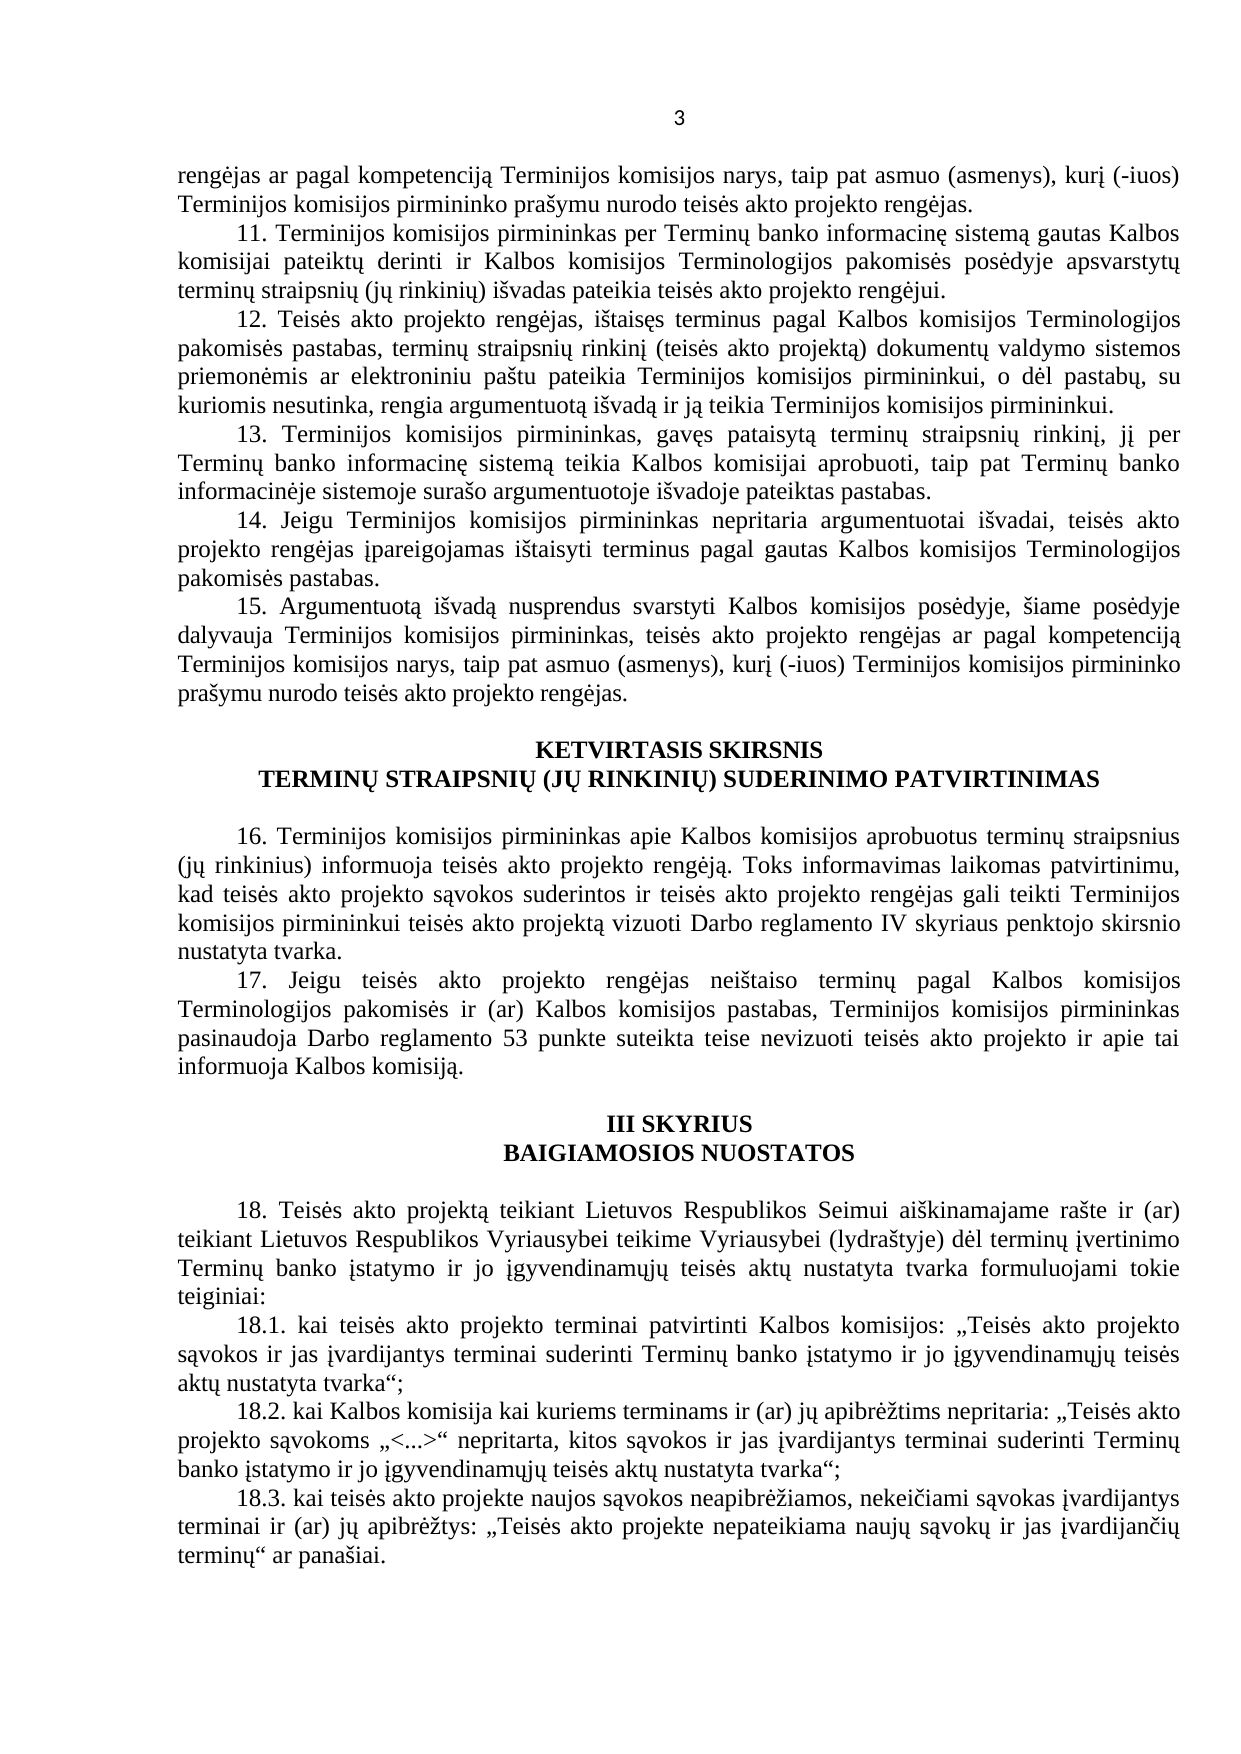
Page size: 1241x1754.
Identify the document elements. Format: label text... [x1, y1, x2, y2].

text 18. Teisės akto projektą teikiant Lietuvos Respublikos Seimui aiškinamajame rašte ir (ar) teikiant Lietuvos Respublikos Vyriausybei teikime Vyriausybei (lydraštyje) dėl terminų įvertinimo Terminų banko įstatymo ir jo įgyvendinamųjų teisės aktų nustatyta tvarka formuluojami tokie teiginiai: [177, 1195, 1181, 1310]
text 18.1. kai teisės akto projekto terminai patvirtinti Kalbos komisijos: „Teisės akto projekto sąvokos ir jas įvardijantys terminai suderinti Terminų banko įstatymo ir jo įgyvendinamųjų teisės aktų nustatyta tvarka“; [177, 1310, 1181, 1396]
text 13. Terminijos komisijos pirmininkas, gavęs pataisytą terminų straipsnių rinkinį, jį per Terminų banko informacinę sistemą teikia Kalbos komisijai aprobuoti, taip pat Terminų banko informacinėje sistemoje surašo argumentuotoje išvadoje pateiktas pastabas. [177, 419, 1181, 505]
text 17. Jeigu teisės akto projekto rengėjas neištaiso terminų pagal Kalbos komisijos Terminologijos pakomisės ir (ar) Kalbos komisijos pastabas, Terminijos komisijos pirmininkas pasinaudoja Darbo reglamento 53 punkte suteikta teise nevizuoti teisės akto projekto ir apie tai informuoja Kalbos komisiją. [177, 965, 1181, 1080]
text BAIGIAMOSIOS NUOSTATOS [177, 1138, 1181, 1166]
text 15. Argumentuotą išvadą nusprendus svarstyti Kalbos komisijos posėdyje, šiame posėdyje dalyvauja Terminijos komisijos pirmininkas, teisės akto projekto rengėjas ar pagal kompetenciją Terminijos komisijos narys, taip pat asmuo (asmenys), kurį (-iuos) Terminijos komisijos pirmininko prašymu nurodo teisės akto projekto rengėjas. [177, 591, 1181, 706]
text III SKYRIUS [177, 1109, 1181, 1138]
text KETVIRTASIS SKIRSNIS [177, 735, 1181, 764]
text rengėjas ar pagal kompetenciją Terminijos komisijos narys, taip pat asmuo (asmenys), kurį (-iuos) Terminijos komisijos pirmininko prašymu nurodo teisės akto projekto rengėjas. [177, 160, 1181, 218]
text TERMINŲ STRAIPSNIŲ (JŲ RINKINIŲ) SUDERINIMO PATVIRTINIMAS [177, 764, 1181, 793]
text 14. Jeigu Terminijos komisijos pirmininkas nepritaria argumentuotai išvadai, teisės akto projekto rengėjas įpareigojamas ištaisyti terminus pagal gautas Kalbos komisijos Terminologijos pakomisės pastabas. [177, 505, 1181, 591]
text 16. Terminijos komisijos pirmininkas apie Kalbos komisijos aprobuotus terminų straipsnius (jų rinkinius) informuoja teisės akto projekto rengėją. Toks informavimas laikomas patvirtinimu, kad teisės akto projekto sąvokos suderintos ir teisės akto projekto rengėjas gali teikti Terminijos komisijos pirmininkui teisės akto projektą vizuoti Darbo reglamento IV skyriaus penktojo skirsnio nustatyta tvarka. [177, 821, 1181, 965]
text 12. Teisės akto projekto rengėjas, ištaisęs terminus pagal Kalbos komisijos Terminologijos pakomisės pastabas, terminų straipsnių rinkinį (teisės akto projektą) dokumentų valdymo sistemos priemonėmis ar elektroniniu paštu pateikia Terminijos komisijos pirmininkui, o dėl pastabų, su kuriomis nesutinka, rengia argumentuotą išvadą ir ją teikia Terminijos komisijos pirmininkui. [177, 304, 1181, 419]
text 18.2. kai Kalbos komisija kai kuriems terminams ir (ar) jų apibrėžtims nepritaria: „Teisės akto projekto sąvokoms „<...>“ nepritarta, kitos sąvokos ir jas įvardijantys terminai suderinti Terminų banko įstatymo ir jo įgyvendinamųjų teisės aktų nustatyta tvarka“; [177, 1396, 1181, 1483]
text 11. Terminijos komisijos pirmininkas per Terminų banko informacinę sistemą gautas Kalbos komisijai pateiktų derinti ir Kalbos komisijos Terminologijos pakomisės posėdyje apsvarstytų terminų straipsnių (jų rinkinių) išvadas pateikia teisės akto projekto rengėjui. [177, 218, 1181, 304]
text 18.3. kai teisės akto projekte naujos sąvokos neapibrėžiamos, nekeičiami sąvokas įvardijantys terminai ir (ar) jų apibrėžtys: „Teisės akto projekte nepateikiama naujų sąvokų ir jas įvardijančių terminų“ ar panašiai. [177, 1483, 1181, 1569]
